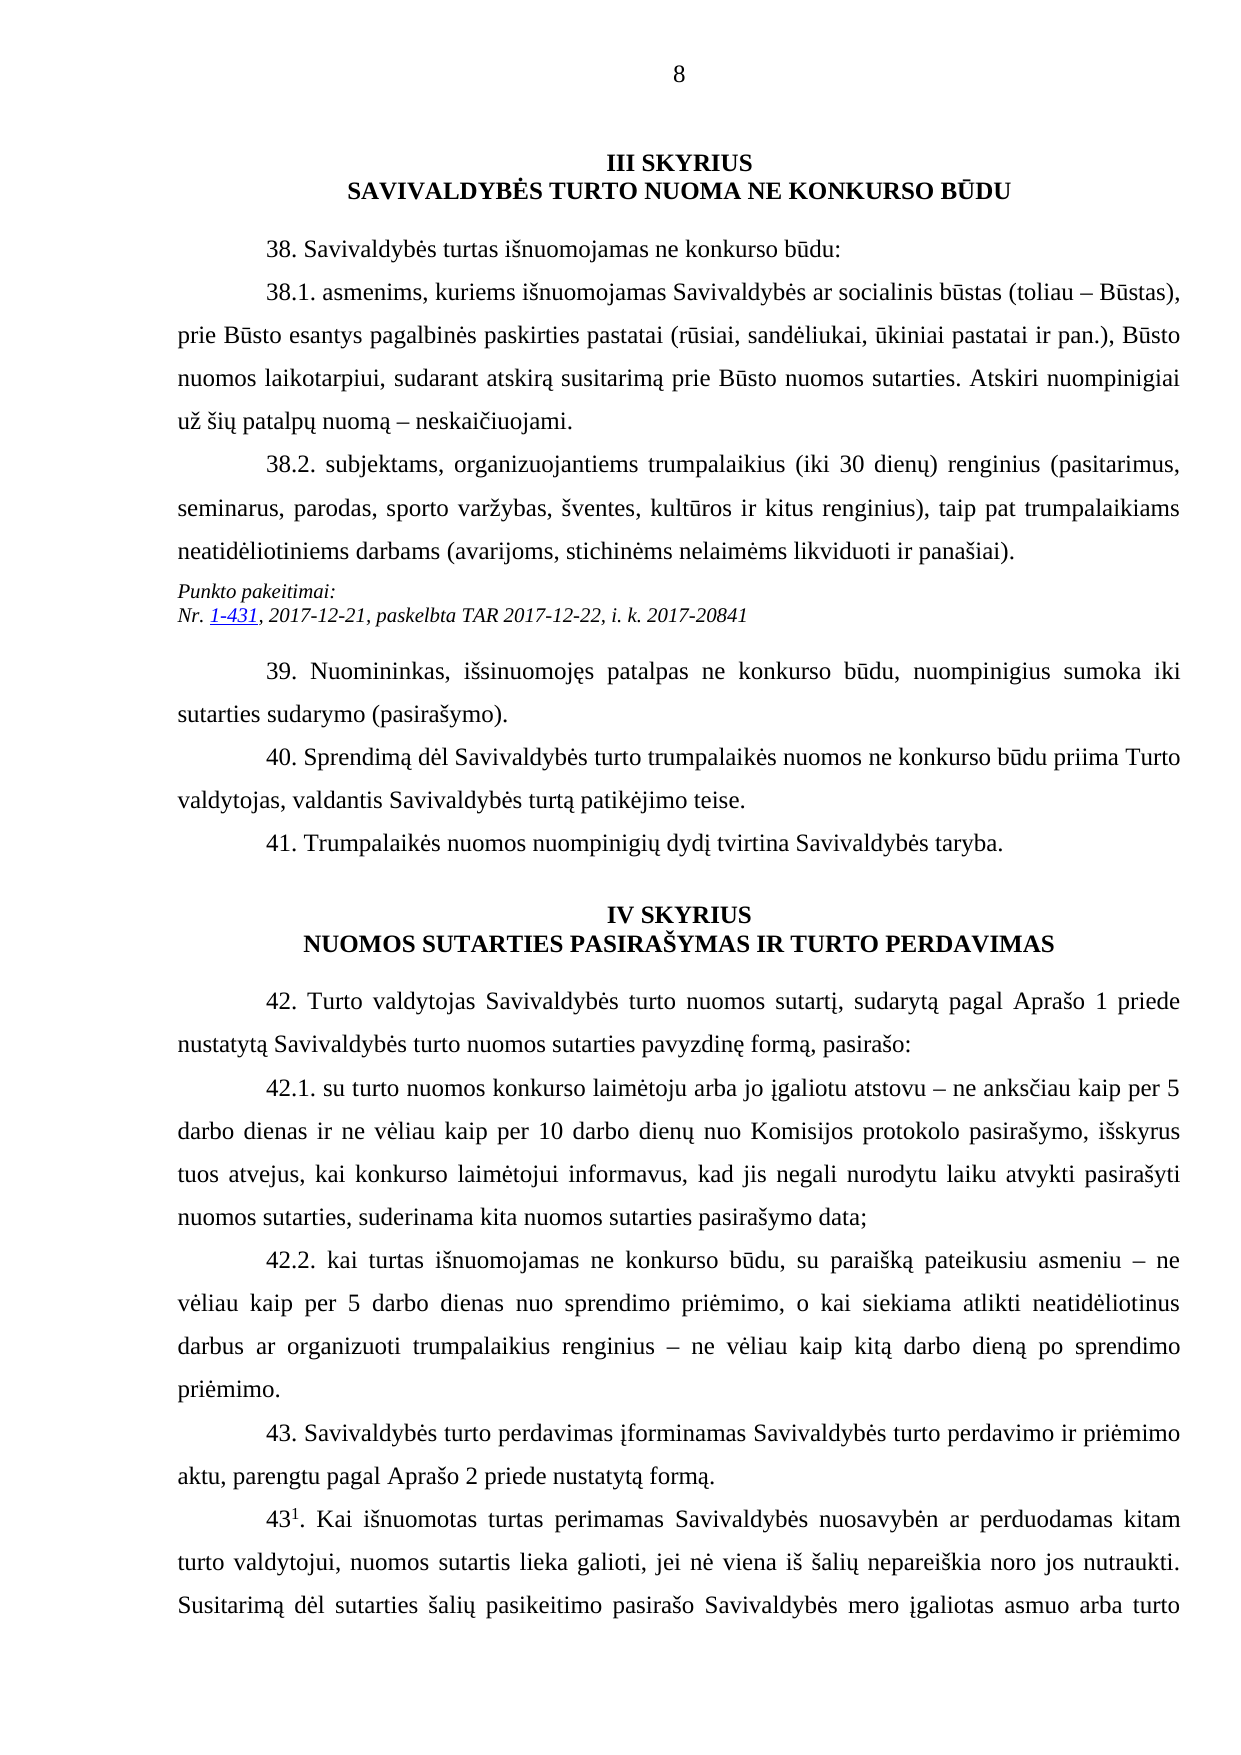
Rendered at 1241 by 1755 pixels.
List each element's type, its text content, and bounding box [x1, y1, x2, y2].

text 40. Sprendimą dėl Savivaldybės turto trumpalaikės nuomos ne konkurso būdu priima Turto valdytojas, valdantis Savivaldybės turtą patikėjimo teise. [177, 742, 1181, 814]
text 38.2. subjektams, organizuojantiems trumpalaikius (iki 30 dienų) renginius (pasitarimus, seminarus, parodas, sporto varžybas, šventes, kultūros ir kitus renginius), taip pat trumpalaikiams neatidėliotiniems darbams (avarijoms, stichinėms nelaimėms likviduoti ir panašiai). [177, 449, 1181, 564]
text 42. Turto valdytojas Savivaldybės turto nuomos sutartį, sudarytą pagal Aprašo 1 priede nustatytą Savivaldybės turto nuomos sutarties pavyzdinę formą, pasirašo: [177, 986, 1181, 1058]
text 41. Trumpalaikės nuomos nuompinigių dydį tvirtina Savivaldybės taryba. [177, 828, 1181, 857]
text 38. Savivaldybės turtas išnuomojamas ne konkurso būdu: [177, 234, 1181, 263]
text SAVIVALDYBĖS TURTO NUOMA NE KONKURSO BŪDU [177, 176, 1181, 205]
text 43. Savivaldybės turto perdavimas įforminamas Savivaldybės turto perdavimo ir priėmimo aktu, parengtu pagal Aprašo 2 priede nustatytą formą. [177, 1418, 1181, 1489]
text Nr. 1-431, 2017-12-21, paskelbta TAR 2017-12-22, i. k. 2017-20841 [177, 603, 1181, 627]
text 38.1. asmenims, kuriems išnuomojamas Savivaldybės ar socialinis būstas (toliau – Būstas), prie Būsto esantys pagalbinės paskirties pastatai (rūsiai, sandėliukai, ūkiniai pastatai ir pan.), Būsto nuomos laikotarpiui, sudarant atskirą susitarimą prie Būsto nuomos sutarties. Atskiri nuompinigiai už šių patalpų nuomą – neskaičiuojami. [177, 277, 1181, 435]
text IV SKYRIUS [177, 900, 1181, 929]
text NUOMOS SUTARTIES PASIRAŠYMAS IR TURTO PERDAVIMAS [177, 929, 1181, 958]
text 39. Nuomininkas, išsinuomojęs patalpas ne konkurso būdu, nuompinigius sumoka iki sutarties sudarymo (pasirašymo). [177, 656, 1181, 728]
text 42.2. kai turtas išnuomojamas ne konkurso būdu, su paraišką pateikusiu asmeniu – ne vėliau kaip per 5 darbo dienas nuo sprendimo priėmimo, o kai siekiama atlikti neatidėliotinus darbus ar organizuoti trumpalaikius renginius – ne vėliau kaip kitą darbo dieną po sprendimo priėmimo. [177, 1245, 1181, 1403]
text III SKYRIUS [177, 148, 1181, 176]
text 431. Kai išnuomotas turtas perimamas Savivaldybės nuosavybėn ar perduodamas kitam turto valdytojui, nuomos sutartis lieka galioti, jei nė viena iš šalių nepareiškia noro jos nutraukti. Susitarimą dėl sutarties šalių pasikeitimo pasirašo Savivaldybės mero įgaliotas asmuo arba turto [177, 1504, 1181, 1619]
text Punkto pakeitimai: [177, 579, 1181, 603]
text 42.1. su turto nuomos konkurso laimėtoju arba jo įgaliotu atstovu – ne anksčiau kaip per 5 darbo dienas ir ne vėliau kaip per 10 darbo dienų nuo Komisijos protokolo pasirašymo, išskyrus tuos atvejus, kai konkurso laimėtojui informavus, kad jis negali nurodytu laiku atvykti pasirašyti nuomos sutarties, suderinama kita nuomos sutarties pasirašymo data; [177, 1073, 1181, 1231]
